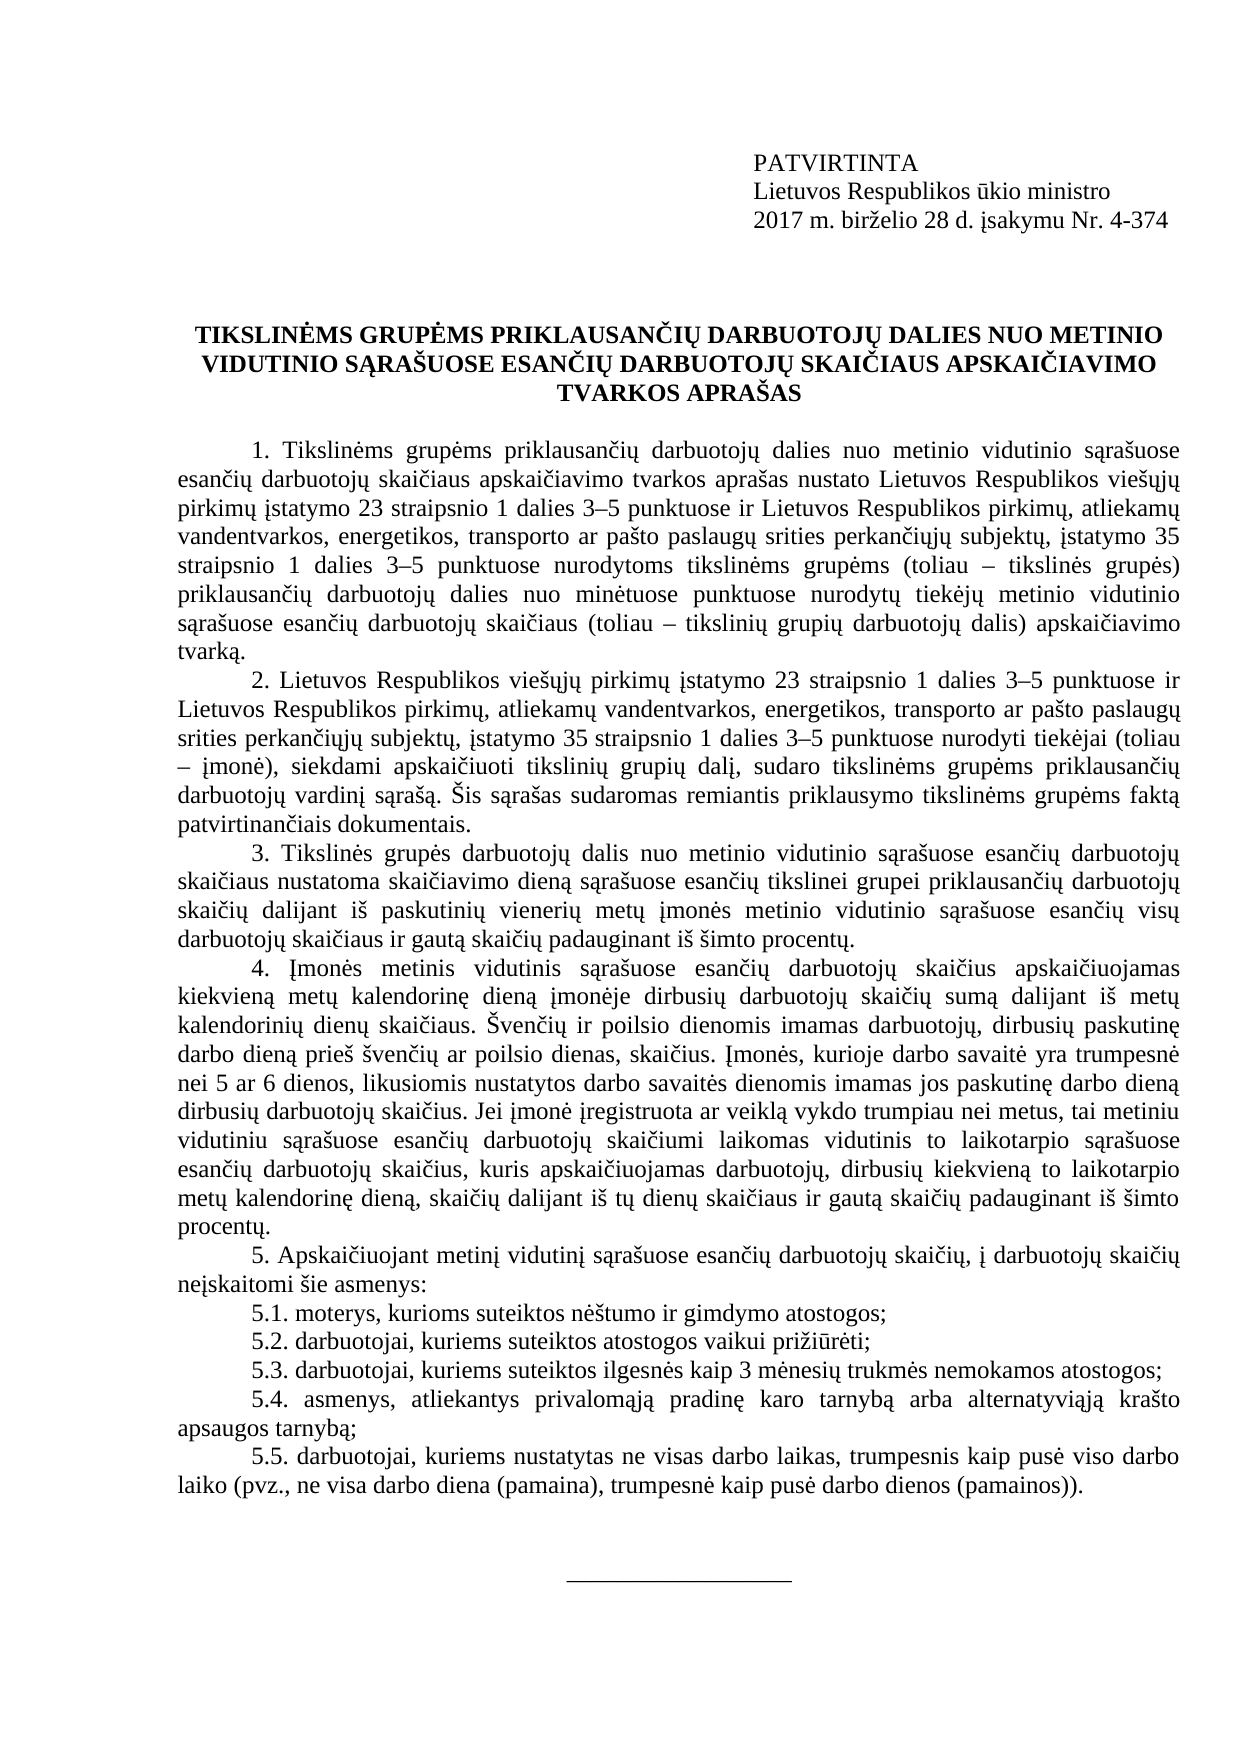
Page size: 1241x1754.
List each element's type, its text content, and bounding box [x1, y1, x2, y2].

text 5.3. darbuotojai, kuriems suteiktos ilgesnės kaip 3 mėnesių trukmės nemokamos atostogos; [177, 1355, 1181, 1384]
text 4. Įmonės metinis vidutinis sąrašuose esančių darbuotojų skaičius apskaičiuojamas kiekvieną metų kalendorinę dieną įmonėje dirbusių darbuotojų skaičių sumą dalijant iš metų kalendorinių dienų skaičiaus. Švenčių ir poilsio dienomis imamas darbuotojų, dirbusių paskutinę darbo dieną prieš švenčių ar poilsio dienas, skaičius. Įmonės, kurioje darbo savaitė yra trumpesnė nei 5 ar 6 dienos, likusiomis nustatytos darbo savaitės dienomis imamas jos paskutinę darbo dieną dirbusių darbuotojų skaičius. Jei įmonė įregistruota ar veiklą vykdo trumpiau nei metus, tai metiniu vidutiniu sąrašuose esančių darbuotojų skaičiumi laikomas vidutinis to laikotarpio sąrašuose esančių darbuotojų skaičius, kuris apskaičiuojamas darbuotojų, dirbusių kiekvieną to laikotarpio metų kalendorinę dieną, skaičių dalijant iš tų dienų skaičiaus ir gautą skaičių padauginant iš šimto procentų. [177, 953, 1181, 1240]
text Lietuvos Respublikos ūkio ministro [627, 176, 1181, 205]
text 5. Apskaičiuojant metinį vidutinį sąrašuose esančių darbuotojų skaičių, į darbuotojų skaičių neįskaitomi šie asmenys: [177, 1240, 1181, 1298]
text tikslinėms grupėms priklausančių darbuotojų dalies nuo METINIO vidutinio sąrašuose esančių darbuotojų skaičiaus apskaičiavimo tvarkos aprašas [177, 320, 1181, 406]
text PATVIRTINTA [627, 148, 1181, 176]
text 3. Tikslinės grupės darbuotojų dalis nuo metinio vidutinio sąrašuose esančių darbuotojų skaičiaus nustatoma skaičiavimo dieną sąrašuose esančių tikslinei grupei priklausančių darbuotojų skaičių dalijant iš paskutinių vienerių metų įmonės metinio vidutinio sąrašuose esančių visų darbuotojų skaičiaus ir gautą skaičių padauginant iš šimto procentų. [177, 838, 1181, 953]
text 5.5. darbuotojai, kuriems nustatytas ne visas darbo laikas, trumpesnis kaip pusė viso darbo laiko (pvz., ne visa darbo diena (pamaina), trumpesnė kaip pusė darbo dienos (pamainos)). [177, 1441, 1181, 1499]
text 5.1. moterys, kurioms suteiktos nėštumo ir gimdymo atostogos; [177, 1298, 1181, 1326]
text 2. Lietuvos Respublikos viešųjų pirkimų įstatymo 23 straipsnio 1 dalies 3–5 punktuose ir Lietuvos Respublikos pirkimų, atliekamų vandentvarkos, energetikos, transporto ar pašto paslaugų srities perkančiųjų subjektų, įstatymo 35 straipsnio 1 dalies 3–5 punktuose nurodyti tiekėjai (toliau – įmonė), siekdami apskaičiuoti tikslinių grupių dalį, sudaro tikslinėms grupėms priklausančių darbuotojų vardinį sąrašą. Šis sąrašas sudaromas remiantis priklausymo tikslinėms grupėms faktą patvirtinančiais dokumentais. [177, 665, 1181, 838]
text 5.4. asmenys, atliekantys privalomąją pradinę karo tarnybą arba alternatyviąją krašto apsaugos tarnybą; [177, 1384, 1181, 1441]
text 2017 m. birželio 28 d. įsakymu Nr. 4-374 [753, 205, 1181, 234]
text 5.2. darbuotojai, kuriems suteiktos atostogos vaikui prižiūrėti; [177, 1326, 1181, 1355]
text __________________ [177, 1556, 1181, 1585]
text 1. Tikslinėms grupėms priklausančių darbuotojų dalies nuo metinio vidutinio sąrašuose esančių darbuotojų skaičiaus apskaičiavimo tvarkos aprašas nustato Lietuvos Respublikos viešųjų pirkimų įstatymo 23 straipsnio 1 dalies 3–5 punktuose ir Lietuvos Respublikos pirkimų, atliekamų vandentvarkos, energetikos, transporto ar pašto paslaugų srities perkančiųjų subjektų, įstatymo 35 straipsnio 1 dalies 3–5 punktuose nurodytoms tikslinėms grupėms (toliau – tikslinės grupės) priklausančių darbuotojų dalies nuo minėtuose punktuose nurodytų tiekėjų metinio vidutinio sąrašuose esančių darbuotojų skaičiaus (toliau – tikslinių grupių darbuotojų dalis) apskaičiavimo tvarką. [177, 435, 1181, 665]
